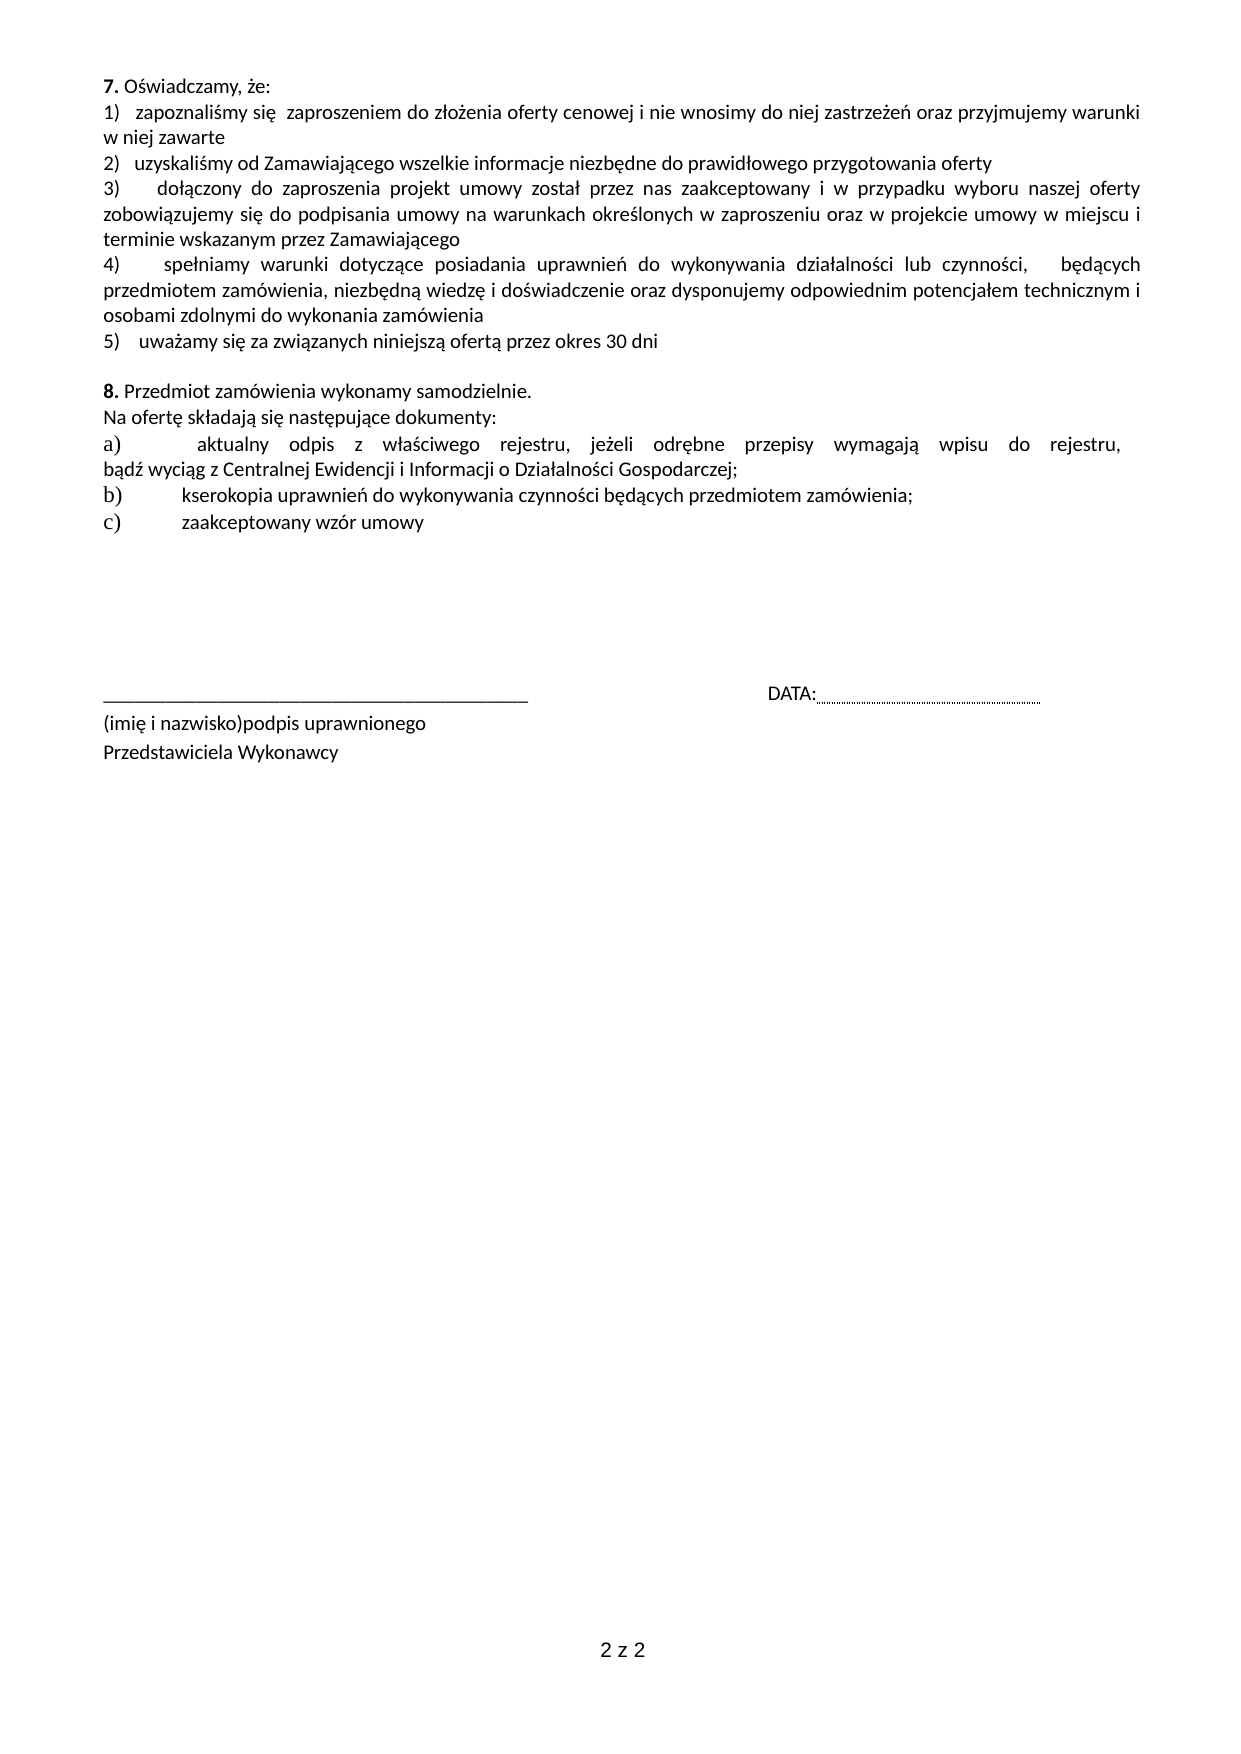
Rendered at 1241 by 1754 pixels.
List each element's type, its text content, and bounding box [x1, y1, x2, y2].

text _________________________________________ DATA: [103, 681, 1142, 706]
text 7. Oświadczamy, że: [103, 74, 1142, 99]
text 8. Przedmiot zamówienia wykonamy samodzielnie. [103, 379, 1142, 404]
text Przedstawiciela Wykonawcy [103, 739, 576, 764]
list aktualny odpis z właściwego rejestru, jeżeli odrębne przepisy wymagają wpisu do rejestru, bądź wyciąg z Centralnej Ewidencji i Informacji o Działalności Gospodarczej; [103, 429, 1142, 482]
text 1) zapoznaliśmy się zaproszeniem do złożenia oferty cenowej i nie wnosimy do niej zastrzeżeń oraz przyjmujemy warunki w niej zawarte [103, 99, 1142, 150]
text Na ofertę składają się następujące dokumenty: [103, 404, 1142, 429]
text 5) uważamy się za związanych niniejszą ofertą przez okres 30 dni [103, 328, 1142, 353]
text 2) uzyskaliśmy od Zamawiającego wszelkie informacje niezbędne do prawidłowego przygotowania oferty [103, 150, 1142, 175]
text (imię i nazwisko)podpis uprawnionego [103, 710, 576, 735]
list zaakceptowany wzór umowy [103, 508, 1142, 535]
list kserokopia uprawnień do wykonywania czynności będących przedmiotem zamówienia; [103, 482, 1142, 508]
text 4) spełniamy warunki dotyczące posiadania uprawnień do wykonywania działalności lub czynności, będących przedmiotem zamówienia, niezbędną wiedzę i doświadczenie oraz dysponujemy odpowiednim potencjałem technicznym i osobami zdolnymi do wykonania zamówienia [103, 252, 1142, 328]
text 3) dołączony do zaproszenia projekt umowy został przez nas zaakceptowany i w przypadku wyboru naszej oferty zobowiązujemy się do podpisania umowy na warunkach określonych w zaproszeniu oraz w projekcie umowy w miejscu i terminie wskazanym przez Zamawiającego [103, 175, 1142, 252]
